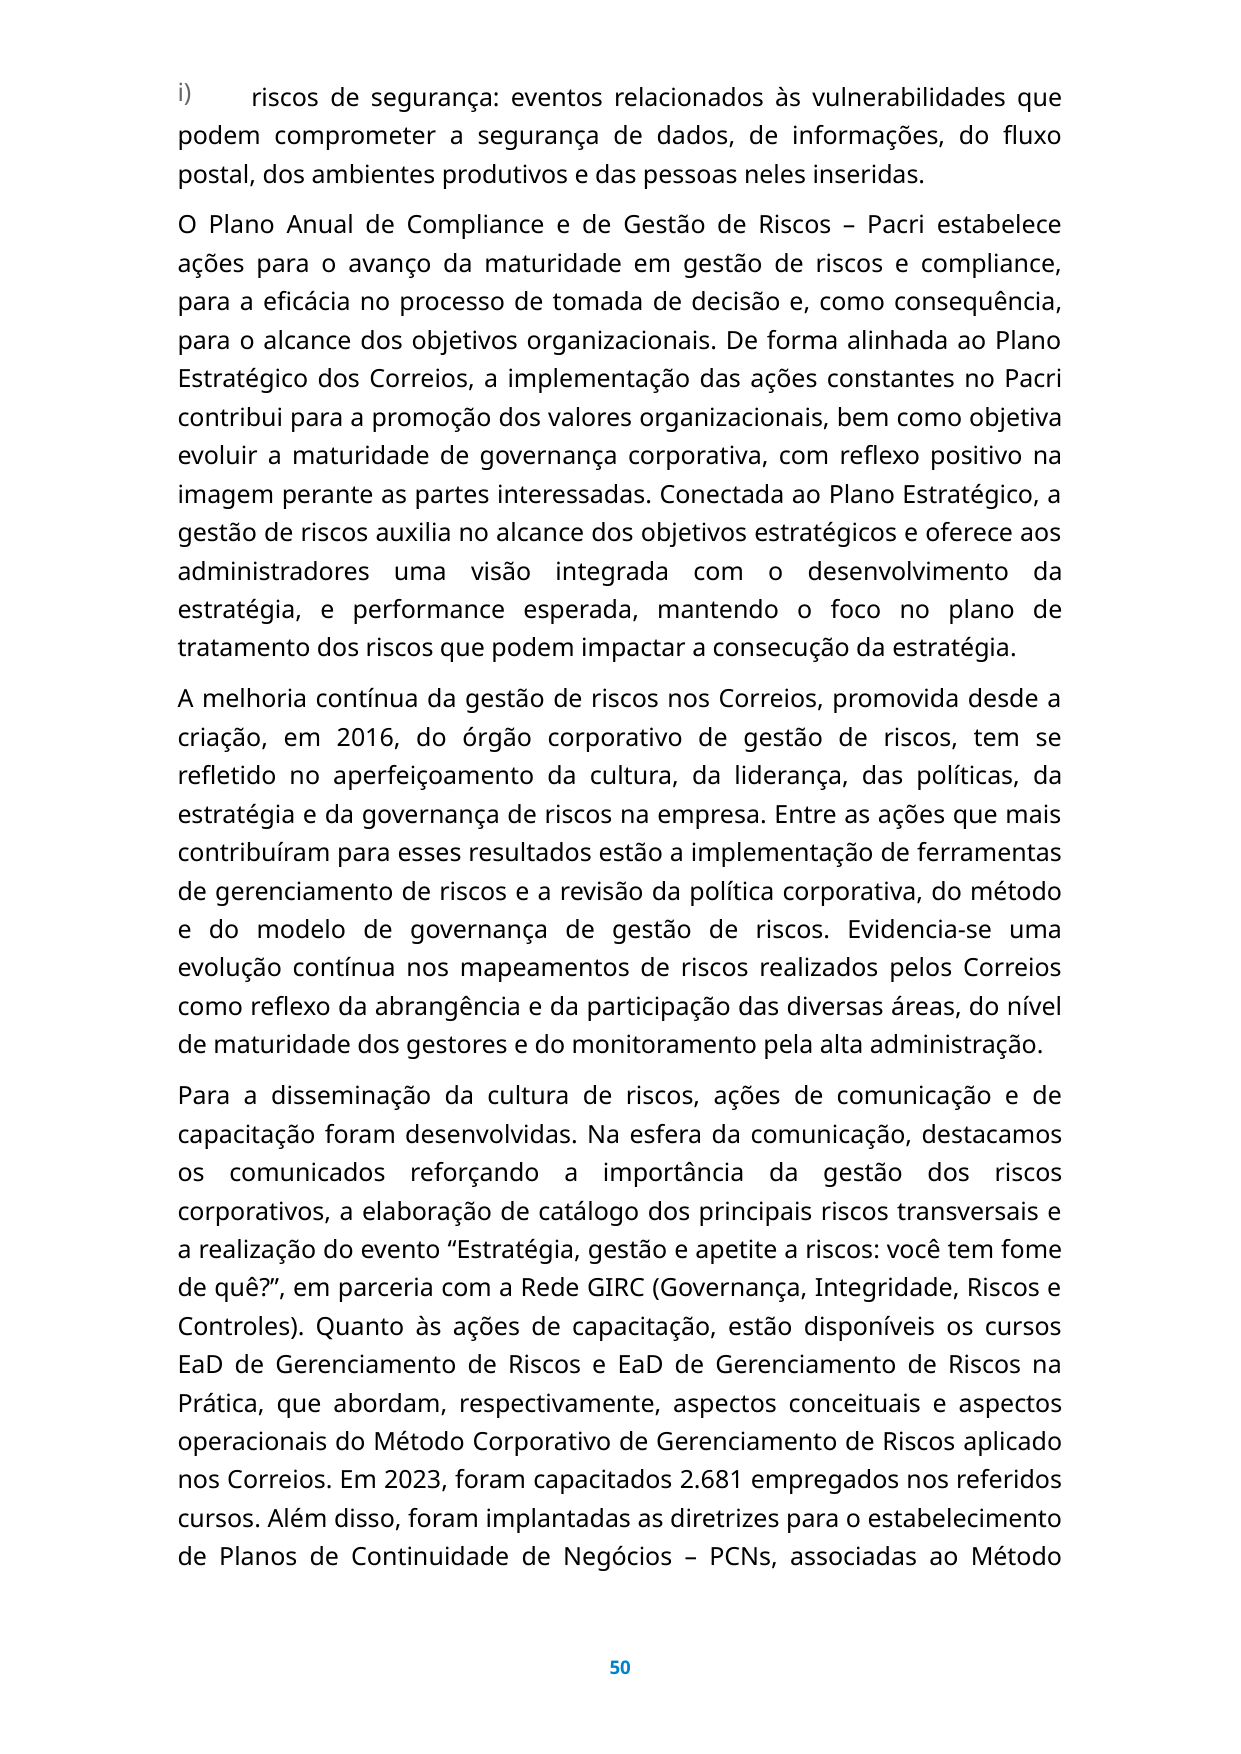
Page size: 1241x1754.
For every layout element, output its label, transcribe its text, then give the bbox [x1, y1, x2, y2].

list riscos de segurança: eventos relacionados às vulnerabilidades que podem comprometer a segurança de dados, de informações, do fluxo postal, dos ambientes produtivos e das pessoas neles inseridas. [177, 75, 1063, 190]
text O Plano Anual de Compliance e de Gestão de Riscos – Pacri estabelece ações para o avanço da maturidade em gestão de riscos e compliance, para a eficácia no processo de tomada de decisão e, como consequência, para o alcance dos objetivos organizacionais. De forma alinhada ao Plano Estratégico dos Correios, a implementação das ações constantes no Pacri contribui para a promoção dos valores organizacionais, bem como objetiva evoluir a maturidade de governança corporativa, com reflexo positivo na imagem perante as partes interessadas. Conectada ao Plano Estratégico, a gestão de riscos auxilia no alcance dos objetivos estratégicos e oferece aos administradores uma visão integrada com o desenvolvimento da estratégia, e performance esperada, mantendo o foco no plano de tratamento dos riscos que podem impactar a consecução da estratégia. [177, 203, 1063, 664]
text A melhoria contínua da gestão de riscos nos Correios, promovida desde a criação, em 2016, do órgão corporativo de gestão de riscos, tem se refletido no aperfeiçoamento da cultura, da liderança, das políticas, da estratégia e da governança de riscos na empresa. Entre as ações que mais contribuíram para esses resultados estão a implementação de ferramentas de gerenciamento de riscos e a revisão da política corporativa, do método e do modelo de governança de gestão de riscos. Evidencia-se uma evolução contínua nos mapeamentos de riscos realizados pelos Correios como reflexo da abrangência e da participação das diversas áreas, do nível de maturidade dos gestores e do monitoramento pela alta administração. [177, 677, 1063, 1061]
text Para a disseminação da cultura de riscos, ações de comunicação e de capacitação foram desenvolvidas. Na esfera da comunicação, destacamos os comunicados reforçando a importância da gestão dos riscos corporativos, a elaboração de catálogo dos principais riscos transversais e a realização do evento “Estratégia, gestão e apetite a riscos: você tem fome de quê?”, em parceria com a Rede GIRC (Governança, Integridade, Riscos e Controles). Quanto às ações de capacitação, estão disponíveis os cursos EaD de Gerenciamento de Riscos e EaD de Gerenciamento de Riscos na Prática, que abordam, respectivamente, aspectos conceituais e aspectos operacionais do Método Corporativo de Gerenciamento de Riscos aplicado nos Correios. Em 2023, foram capacitados 2.681 empregados nos referidos cursos. Além disso, foram implantadas as diretrizes para o estabelecimento de Planos de Continuidade de Negócios – PCNs, associadas ao Método [177, 1073, 1063, 1573]
